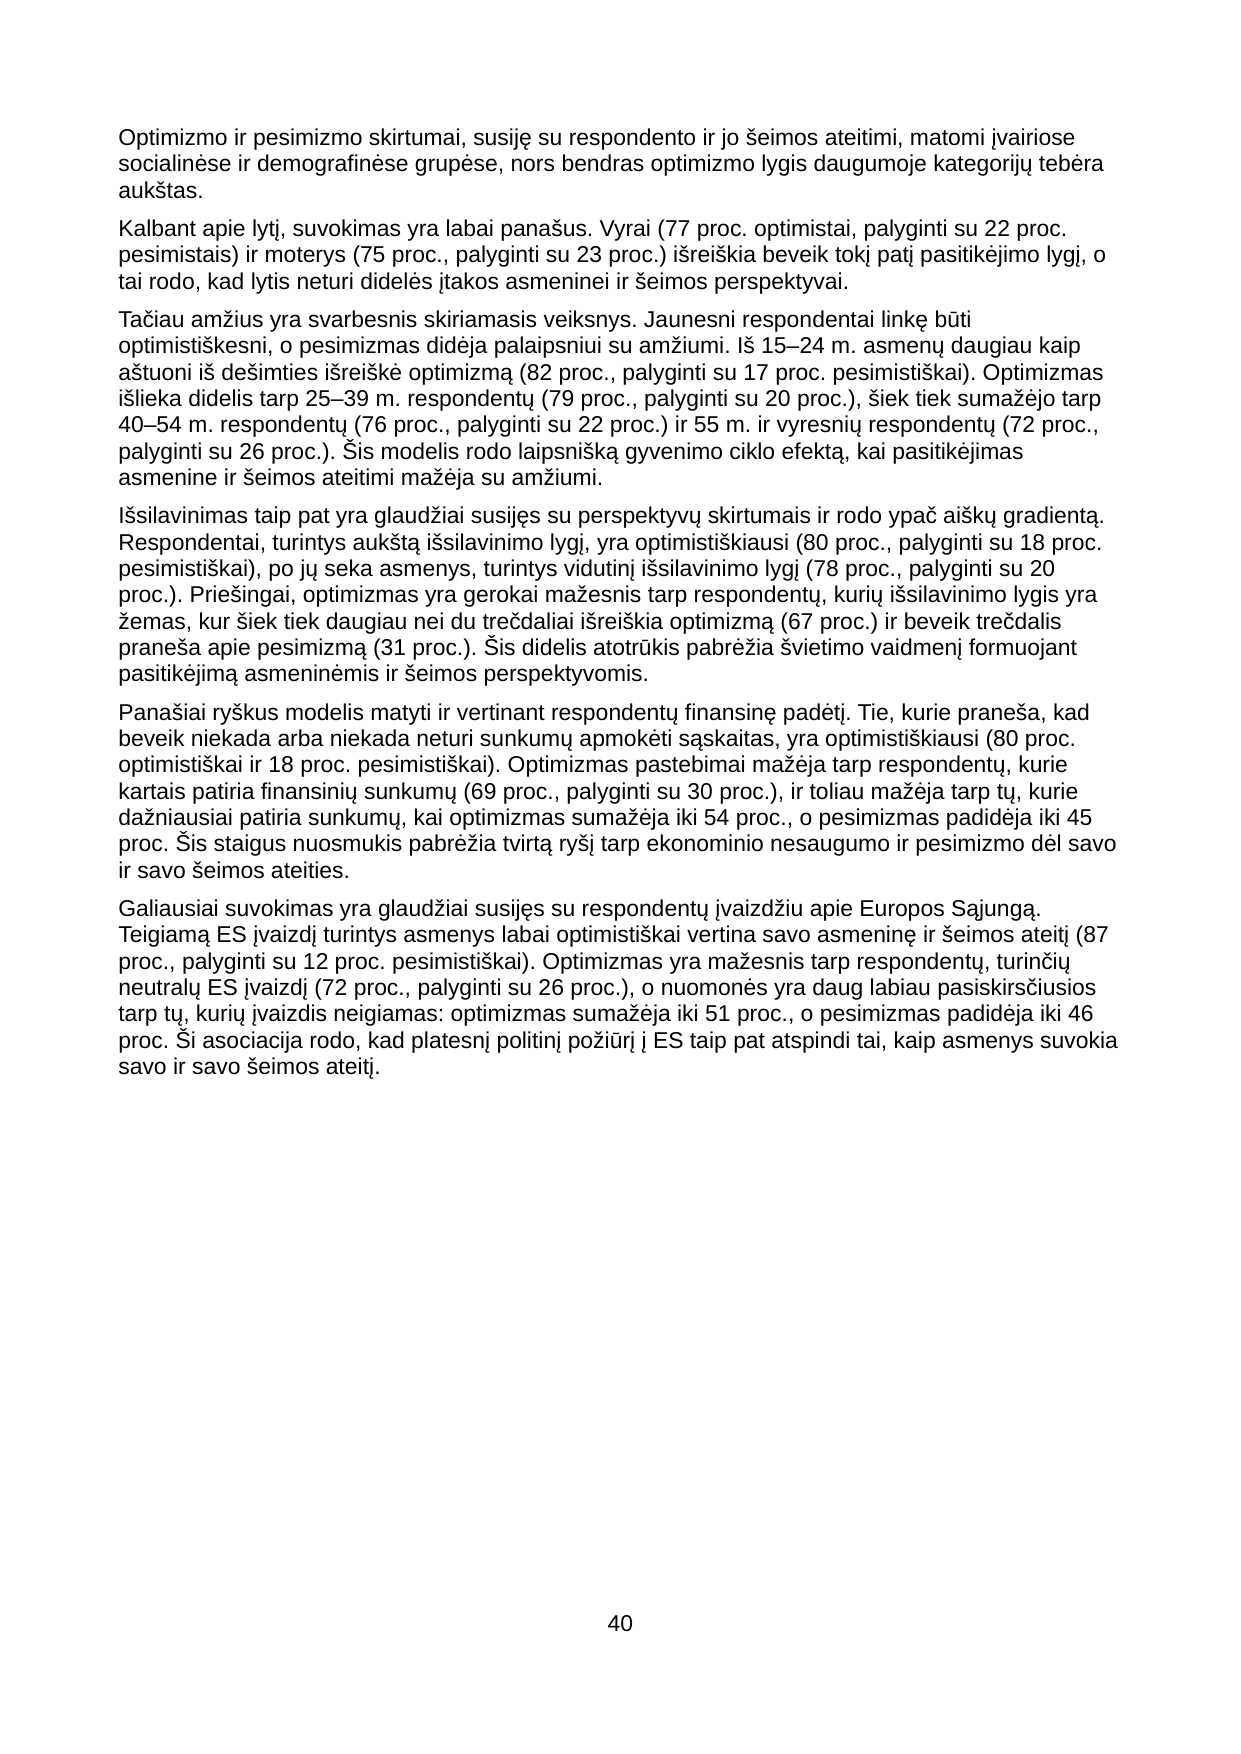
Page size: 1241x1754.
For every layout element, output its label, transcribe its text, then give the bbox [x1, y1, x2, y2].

text Panašiai ryškus modelis matyti ir vertinant respondentų finansinę padėtį. Tie, kurie praneša, kad beveik niekada arba niekada neturi sunkumų apmokėti sąskaitas, yra optimistiškiausi (80 proc. optimistiškai ir 18 proc. pesimistiškai). Optimizmas pastebimai mažėja tarp respondentų, kurie kartais patiria finansinių sunkumų (69 proc., palyginti su 30 proc.), ir toliau mažėja tarp tų, kurie dažniausiai patiria sunkumų, kai optimizmas sumažėja iki 54 proc., o pesimizmas padidėja iki 45 proc. Šis staigus nuosmukis pabrėžia tvirtą ryšį tarp ekonominio nesaugumo ir pesimizmo dėl savo ir savo šeimos ateities. [118, 699, 1122, 883]
text Optimizmo ir pesimizmo skirtumai, susiję su respondento ir jo šeimos ateitimi, matomi įvairiose socialinėse ir demografinėse grupėse, nors bendras optimizmo lygis daugumoje kategorijų tebėra aukštas. [118, 124, 1122, 203]
text Galiausiai suvokimas yra glaudžiai susijęs su respondentų įvaizdžiu apie Europos Sąjungą. Teigiamą ES įvaizdį turintys asmenys labai optimistiškai vertina savo asmeninę ir šeimos ateitį (87 proc., palyginti su 12 proc. pesimistiškai). Optimizmas yra mažesnis tarp respondentų, turinčių neutralų ES įvaizdį (72 proc., palyginti su 26 proc.), o nuomonės yra daug labiau pasiskirsčiusios tarp tų, kurių įvaizdis neigiamas: optimizmas sumažėja iki 51 proc., o pesimizmas padidėja iki 46 proc. Ši asociacija rodo, kad platesnį politinį požiūrį į ES taip pat atspindi tai, kaip asmenys suvokia savo ir savo šeimos ateitį. [118, 895, 1122, 1079]
text Išsilavinimas taip pat yra glaudžiai susijęs su perspektyvų skirtumais ir rodo ypač aiškų gradientą. Respondentai, turintys aukštą išsilavinimo lygį, yra optimistiškiausi (80 proc., palyginti su 18 proc. pesimistiškai), po jų seka asmenys, turintys vidutinį išsilavinimo lygį (78 proc., palyginti su 20 proc.). Priešingai, optimizmas yra gerokai mažesnis tarp respondentų, kurių išsilavinimo lygis yra žemas, kur šiek tiek daugiau nei du trečdaliai išreiškia optimizmą (67 proc.) ir beveik trečdalis praneša apie pesimizmą (31 proc.). Šis didelis atotrūkis pabrėžia švietimo vaidmenį formuojant pasitikėjimą asmeninėmis ir šeimos perspektyvomis. [118, 502, 1122, 687]
text Tačiau amžius yra svarbesnis skiriamasis veiksnys. Jaunesni respondentai linkę būti optimistiškesni, o pesimizmas didėja palaipsniui su amžiumi. Iš 15–24 m. asmenų daugiau kaip aštuoni iš dešimties išreiškė optimizmą (82 proc., palyginti su 17 proc. pesimistiškai). Optimizmas išlieka didelis tarp 25–39 m. respondentų (79 proc., palyginti su 20 proc.), šiek tiek sumažėjo tarp 40–54 m. respondentų (76 proc., palyginti su 22 proc.) ir 55 m. ir vyresnių respondentų (72 proc., palyginti su 26 proc.). Šis modelis rodo laipsnišką gyvenimo ciklo efektą, kai pasitikėjimas asmenine ir šeimos ateitimi mažėja su amžiumi. [118, 306, 1122, 490]
text Kalbant apie lytį, suvokimas yra labai panašus. Vyrai (77 proc. optimistai, palyginti su 22 proc. pesimistais) ir moterys (75 proc., palyginti su 23 proc.) išreiškia beveik tokį patį pasitikėjimo lygį, o tai rodo, kad lytis neturi didelės įtakos asmeninei ir šeimos perspektyvai. [118, 215, 1122, 294]
